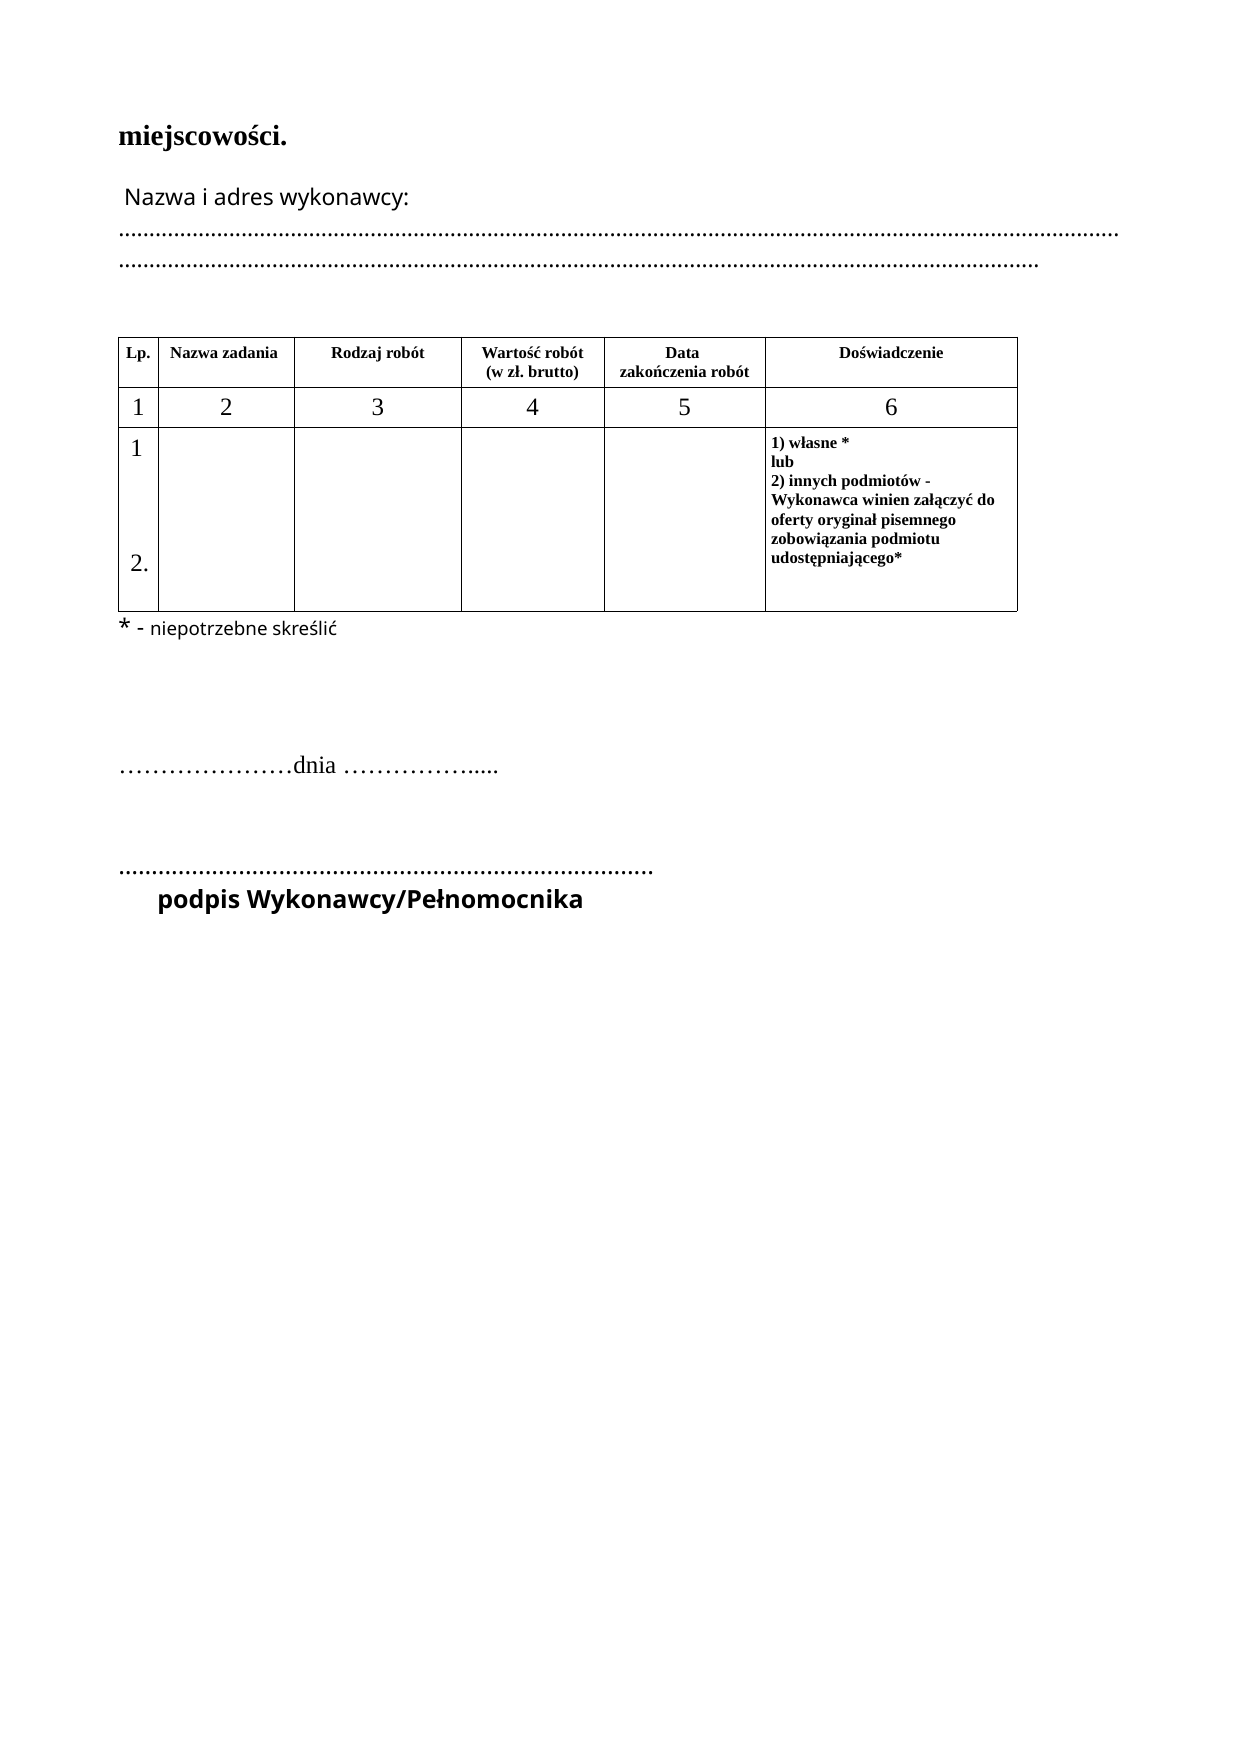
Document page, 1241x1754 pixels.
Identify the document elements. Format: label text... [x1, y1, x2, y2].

text Nazwa i adres wykonawcy: [118, 180, 1122, 212]
table_header Wartość robót (w zł. brutto) [462, 338, 604, 387]
table_cell [605, 428, 765, 611]
text ......................................................................................................................................................................................................................................................................................................................... [118, 212, 1122, 274]
table_header Nazwa zadania [159, 338, 294, 387]
table_cell 1 [119, 388, 158, 427]
table_cell [159, 428, 294, 611]
text miejscowości. [118, 118, 1122, 152]
table_cell 2 [159, 388, 294, 427]
table_cell 1 2. [119, 428, 158, 611]
text …………………dnia ……………..... [118, 751, 1122, 779]
text * - niepotrzebne skreślić [118, 611, 1122, 642]
table_header Data zakończenia robót [605, 338, 765, 387]
table_cell 6 [766, 388, 1017, 427]
table_cell [462, 428, 604, 611]
text podpis Wykonawcy/Pełnomocnika [118, 882, 1122, 916]
table_cell [295, 428, 461, 611]
table_header Doświadczenie [766, 338, 1017, 387]
table_header Rodzaj robót [295, 338, 461, 387]
text …….......................................................................... [118, 813, 1122, 882]
table_cell 1) własne * lub 2) innych podmiotów - Wykonawca winien załączyć do oferty oryginał pisemnego zobowiązania podmiotu udostępniającego* [766, 428, 1017, 611]
table_cell 3 [295, 388, 461, 427]
table_cell 5 [605, 388, 765, 427]
table_header Lp. [119, 338, 158, 387]
table_cell 4 [462, 388, 604, 427]
